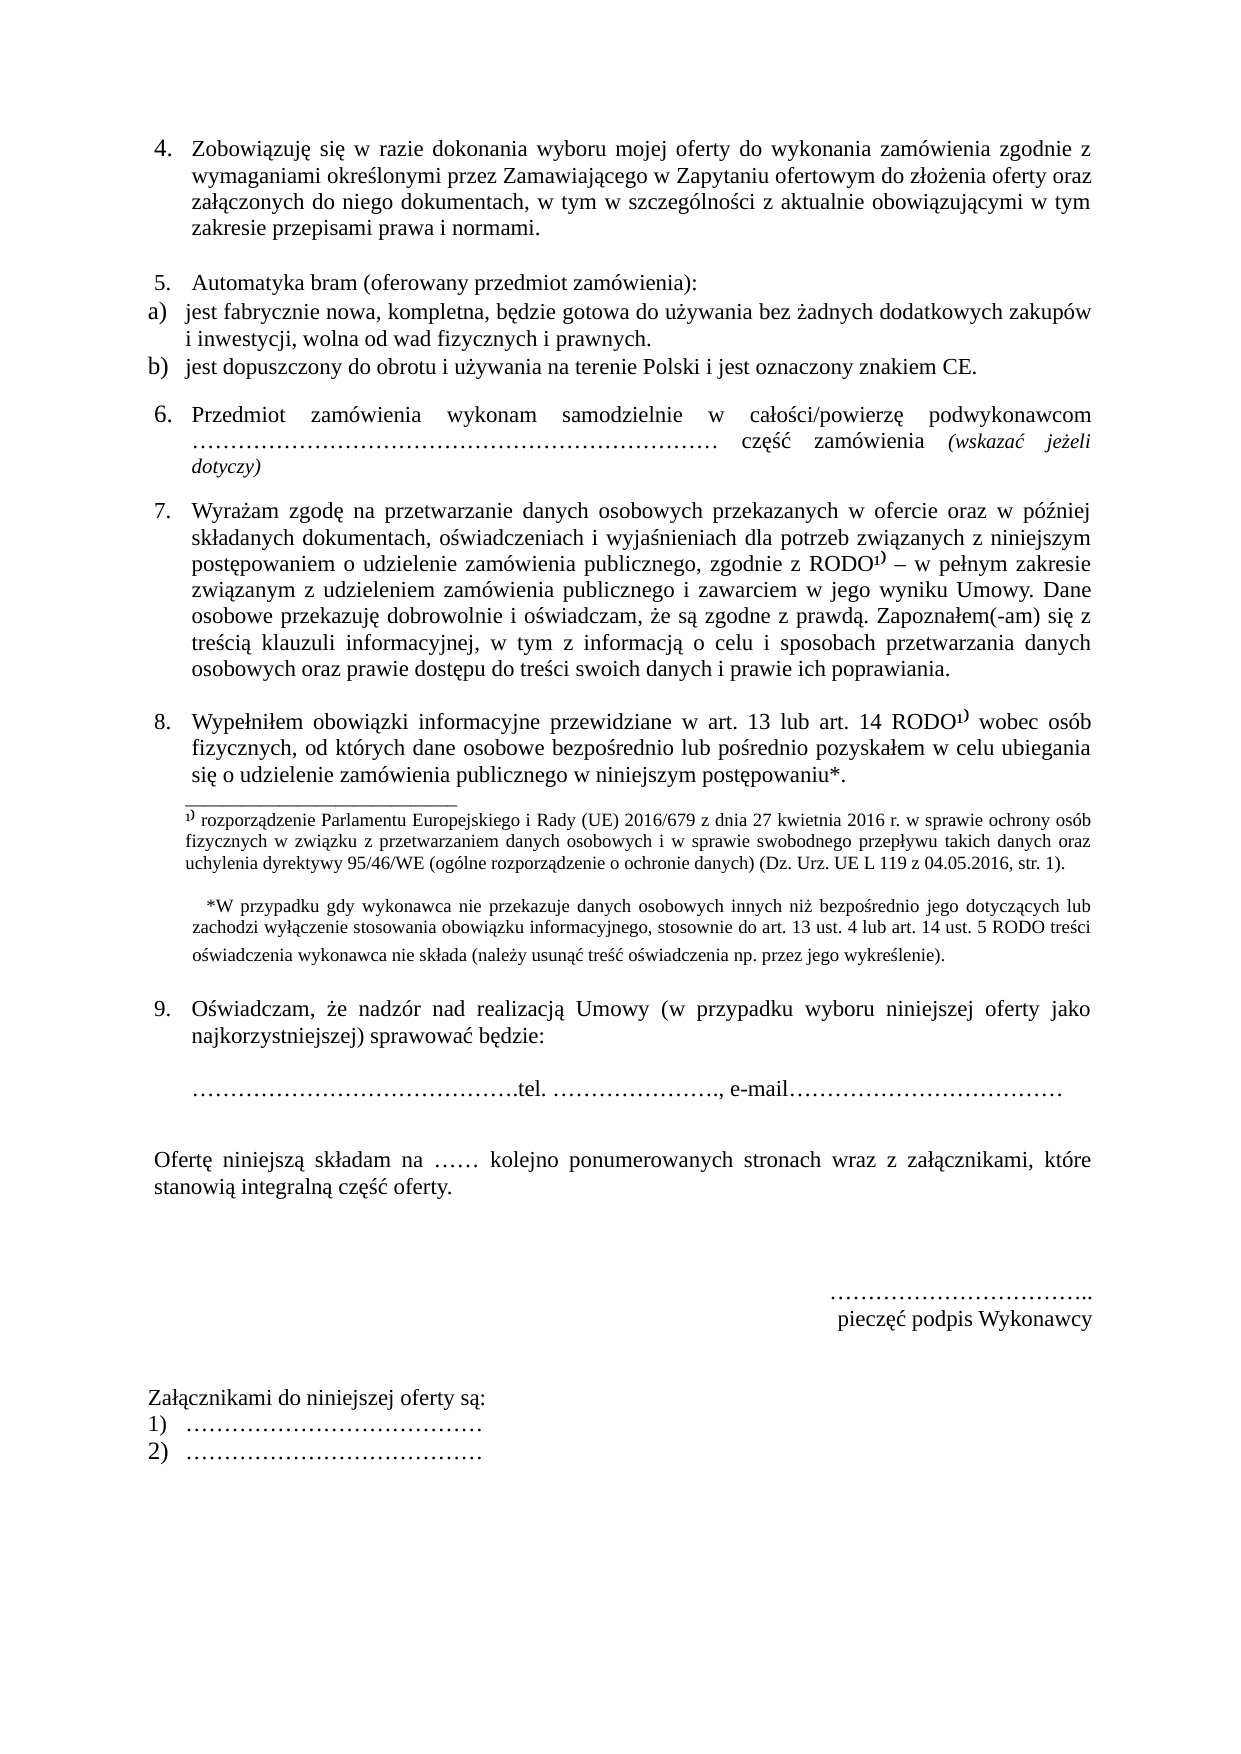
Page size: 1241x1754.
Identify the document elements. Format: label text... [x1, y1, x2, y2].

text …………………………….. [148, 1278, 1093, 1304]
list ………………………………… [148, 1436, 1093, 1465]
text _____________________________ [185, 787, 1093, 809]
list Wyrażam zgodę na przetwarzanie danych osobowych przekazanych w ofercie oraz w później składanych dokumentach, oświadczeniach i wyjaśnieniach dla potrzeb związanych z niniejszym postępowaniem o udzielenie zamówienia publicznego, zgodnie z RODO¹⁾ – w pełnym zakresie związanym z udzieleniem zamówienia publicznego i zawarciem w jego wyniku Umowy. Dane osobowe przekazuję dobrowolnie i oświadczam, że są zgodne z prawdą. Zapoznałem(-am) się z treścią klauzuli informacyjnej, w tym z informacją o celu i sposobach przetwarzania danych osobowych oraz prawie dostępu do treści swoich danych i prawie ich poprawiania. [154, 497, 1093, 682]
text pieczęć podpis Wykonawcy [148, 1304, 1093, 1331]
text ¹⁾ rozporządzenie Parlamentu Europejskiego i Rady (UE) 2016/679 z dnia 27 kwietnia 2016 r. w sprawie ochrony osób fizycznych w związku z przetwarzaniem danych osobowych i w sprawie swobodnego przepływu takich danych oraz uchylenia dyrektywy 95/46/WE (ogólne rozporządzenie o ochronie danych) (Dz. Urz. UE L 119 z 04.05.2016, str. 1). [185, 809, 1093, 873]
list Przedmiot zamówienia wykonam samodzielnie w całości/powierzę podwykonawcom …………………………………………………………… część zamówienia (wskazać jeżeli dotyczy) [154, 399, 1093, 478]
list Zobowiązuję się w razie dokonania wyboru mojej oferty do wykonania zamówienia zgodnie z wymaganiami określonymi przez Zamawiającego w Zapytaniu ofertowym do złożenia oferty oraz załączonych do niego dokumentach, w tym w szczególności z aktualnie obowiązującymi w tym zakresie przepisami prawa i normami. [154, 133, 1093, 241]
text Ofertę niniejszą składam na …… kolejno ponumerowanych stronach wraz z załącznikami, które stanowią integralną część oferty. [154, 1146, 1093, 1199]
text …………………………………….tel. …………………., e-mail……………………………… [191, 1074, 1093, 1101]
list ………………………………… [148, 1410, 1093, 1436]
list Oświadczam, że nadzór nad realizacją Umowy (w przypadku wyboru niniejszej oferty jako najkorzystniejszej) sprawować będzie: [154, 996, 1093, 1048]
text Załącznikami do niniejszej oferty są: [148, 1384, 1093, 1410]
text *W przypadku gdy wykonawca nie przekazuje danych osobowych innych niż bezpośrednio jego dotyczących lub zachodzi wyłączenie stosowania obowiązku informacyjnego, stosownie do art. 13 ust. 4 lub art. 14 ust. 5 RODO treści oświadczenia wykonawca nie składa (należy usunąć treść oświadczenia np. przez jego wykreślenie). [148, 895, 1093, 967]
list jest dopuszczony do obrotu i używania na terenie Polski i jest oznaczony znakiem CE. [148, 351, 1093, 380]
list Wypełniłem obowiązki informacyjne przewidziane w art. 13 lub art. 14 RODO¹⁾ wobec osób fizycznych, od których dane osobowe bezpośrednio lub pośrednio pozyskałem w celu ubiegania się o udzielenie zamówienia publicznego w niniejszym postępowaniu*. [154, 708, 1093, 787]
list Automatyka bram (oferowany przedmiot zamówienia): [154, 269, 1093, 296]
list jest fabrycznie nowa, kompletna, będzie gotowa do używania bez żadnych dodatkowych zakupów i inwestycji, wolna od wad fizycznych i prawnych. [148, 296, 1093, 351]
